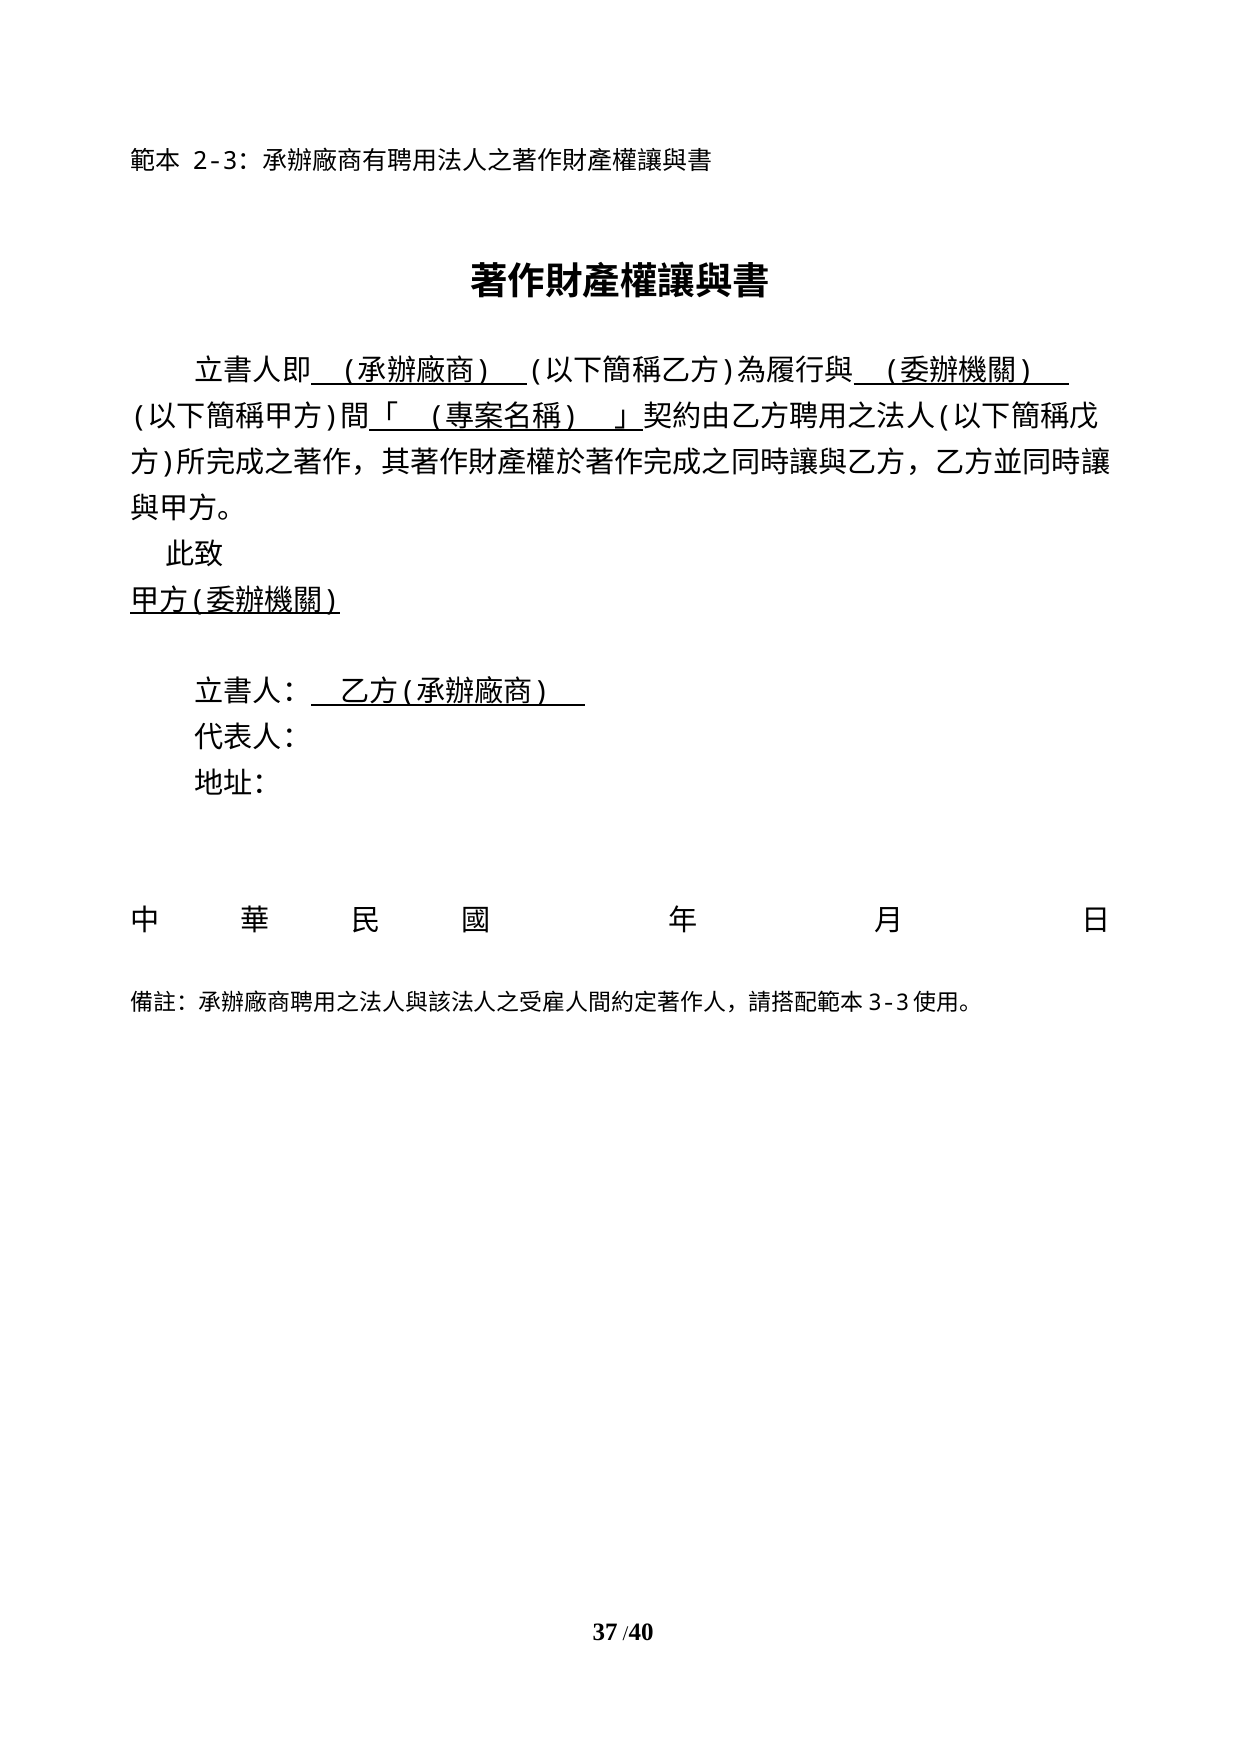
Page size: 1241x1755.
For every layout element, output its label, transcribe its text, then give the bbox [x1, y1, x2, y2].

text 中華民國 年 月 日 [130, 894, 1110, 940]
text 範本 2-3：承辦廠商有聘用法人之著作財產權讓與書 [130, 136, 1110, 177]
text 地址： [130, 757, 1110, 802]
text 代表人： [130, 711, 1110, 757]
text 此致 [130, 527, 1110, 573]
text 立書人： 乙方(承辦廠商) [130, 665, 1110, 711]
text 甲方(委辦機關) [130, 573, 1110, 619]
text 著作財產權讓與書 [130, 261, 1110, 302]
text 備註：承辦廠商聘用之法人與該法人之受雇人間約定著作人，請搭配範本3-3使用。 [130, 986, 1110, 1017]
text 立書人即 (承辦廠商) (以下簡稱乙方)為履行與 (委辦機關) (以下簡稱甲方)間「 (專案名稱) 」契約由乙方聘用之法人(以下簡稱戊方)所完成之著作，其著作財產權於著作完成之同時讓與乙方，乙方並同時讓與甲方。 [130, 344, 1110, 527]
